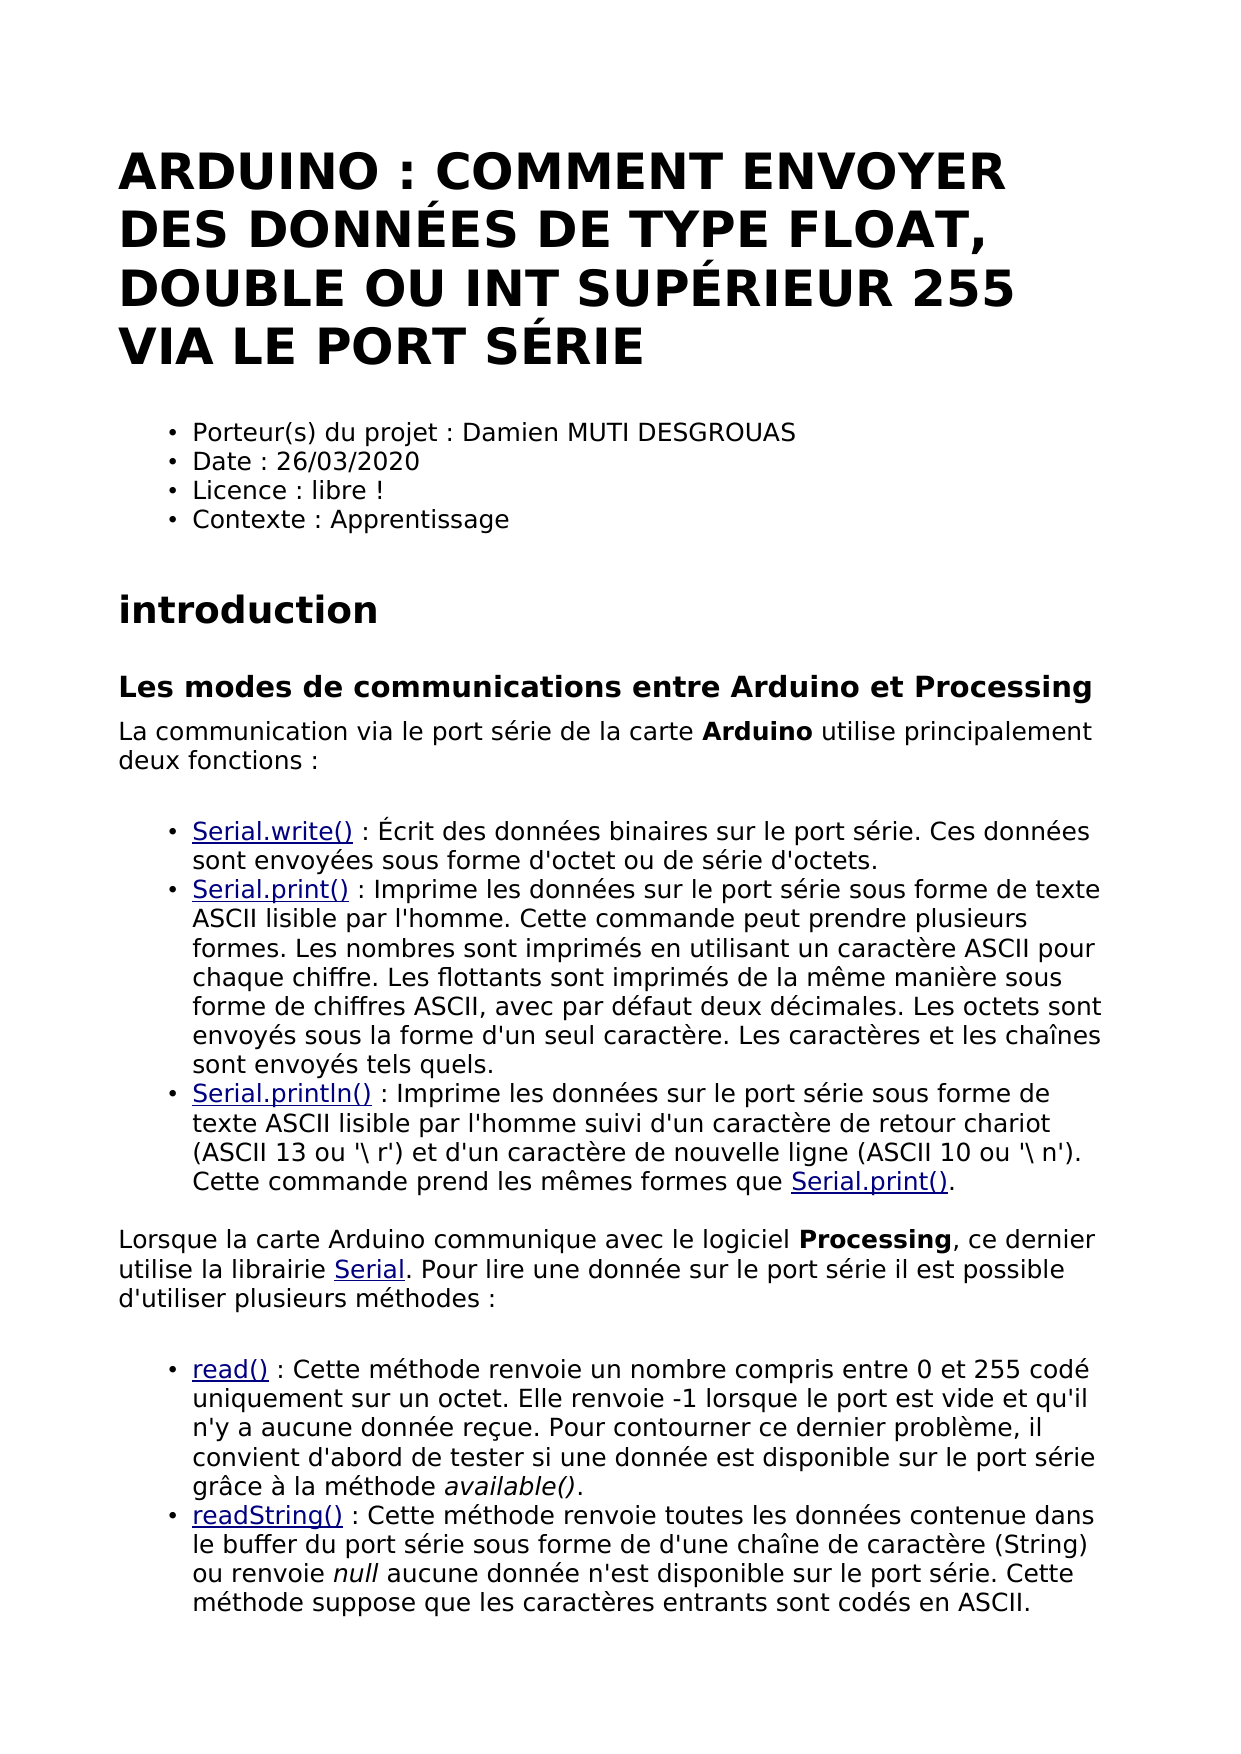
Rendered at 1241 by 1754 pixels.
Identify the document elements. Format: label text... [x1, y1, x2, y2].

list Licence : libre ! [177, 476, 1122, 506]
list Porteur(s) du projet : Damien MUTI DESGROUAS [177, 418, 1122, 447]
subtitle Les modes de communications entre Arduino et Processing [118, 670, 1122, 704]
list Date : 26/03/2020 [177, 447, 1122, 476]
subtitle introduction [118, 589, 1122, 633]
list readString() : Cette méthode renvoie toutes les données contenue dans le buffer du port série sous forme de d'une chaîne de caractère (String) ou renvoie null aucune donnée n'est disponible sur le port série. Cette méthode suppose que les caractères entrants sont codés en ASCII. [177, 1501, 1122, 1618]
list Serial.print() : Imprime les données sur le port série sous forme de texte ASCII lisible par l'homme. Cette commande peut prendre plusieurs formes. Les nombres sont imprimés en utilisant un caractère ASCII pour chaque chiffre. Les flottants sont imprimés de la même manière sous forme de chiffres ASCII, avec par défaut deux décimales. Les octets sont envoyés sous la forme d'un seul caractère. Les caractères et les chaînes sont envoyés tels quels. [177, 875, 1122, 1079]
list Serial.write() : Écrit des données binaires sur le port série. Ces données sont envoyées sous forme d'octet ou de série d'octets. [177, 817, 1122, 875]
list read() : Cette méthode renvoie un nombre compris entre 0 et 255 codé uniquement sur un octet. Elle renvoie -1 lorsque le port est vide et qu'il n'y a aucune donnée reçue. Pour contourner ce dernier problème, il convient d'abord de tester si une donnée est disponible sur le port série grâce à la méthode available(). [177, 1355, 1122, 1501]
text Lorsque la carte Arduino communique avec le logiciel Processing, ce dernier utilise la librairie Serial. Pour lire une donnée sur le port série il est possible d'utiliser plusieurs méthodes : [118, 1226, 1122, 1313]
subtitle ARDUINO : COMMENT ENVOYER DES DONNÉES DE TYPE FLOAT, DOUBLE OU INT SUPÉRIEUR 255 VIA LE PORT SÉRIE [118, 143, 1122, 376]
list Serial.println() : Imprime les données sur le port série sous forme de texte ASCII lisible par l'homme suivi d'un caractère de retour chariot (ASCII 13 ou '\ r') et d'un caractère de nouvelle ligne (ASCII 10 ou '\ n'). Cette commande prend les mêmes formes que Serial.print(). [177, 1079, 1122, 1196]
text La communication via le port série de la carte Arduino utilise principalement deux fonctions : [118, 717, 1122, 775]
list Contexte : Apprentissage [177, 506, 1122, 535]
